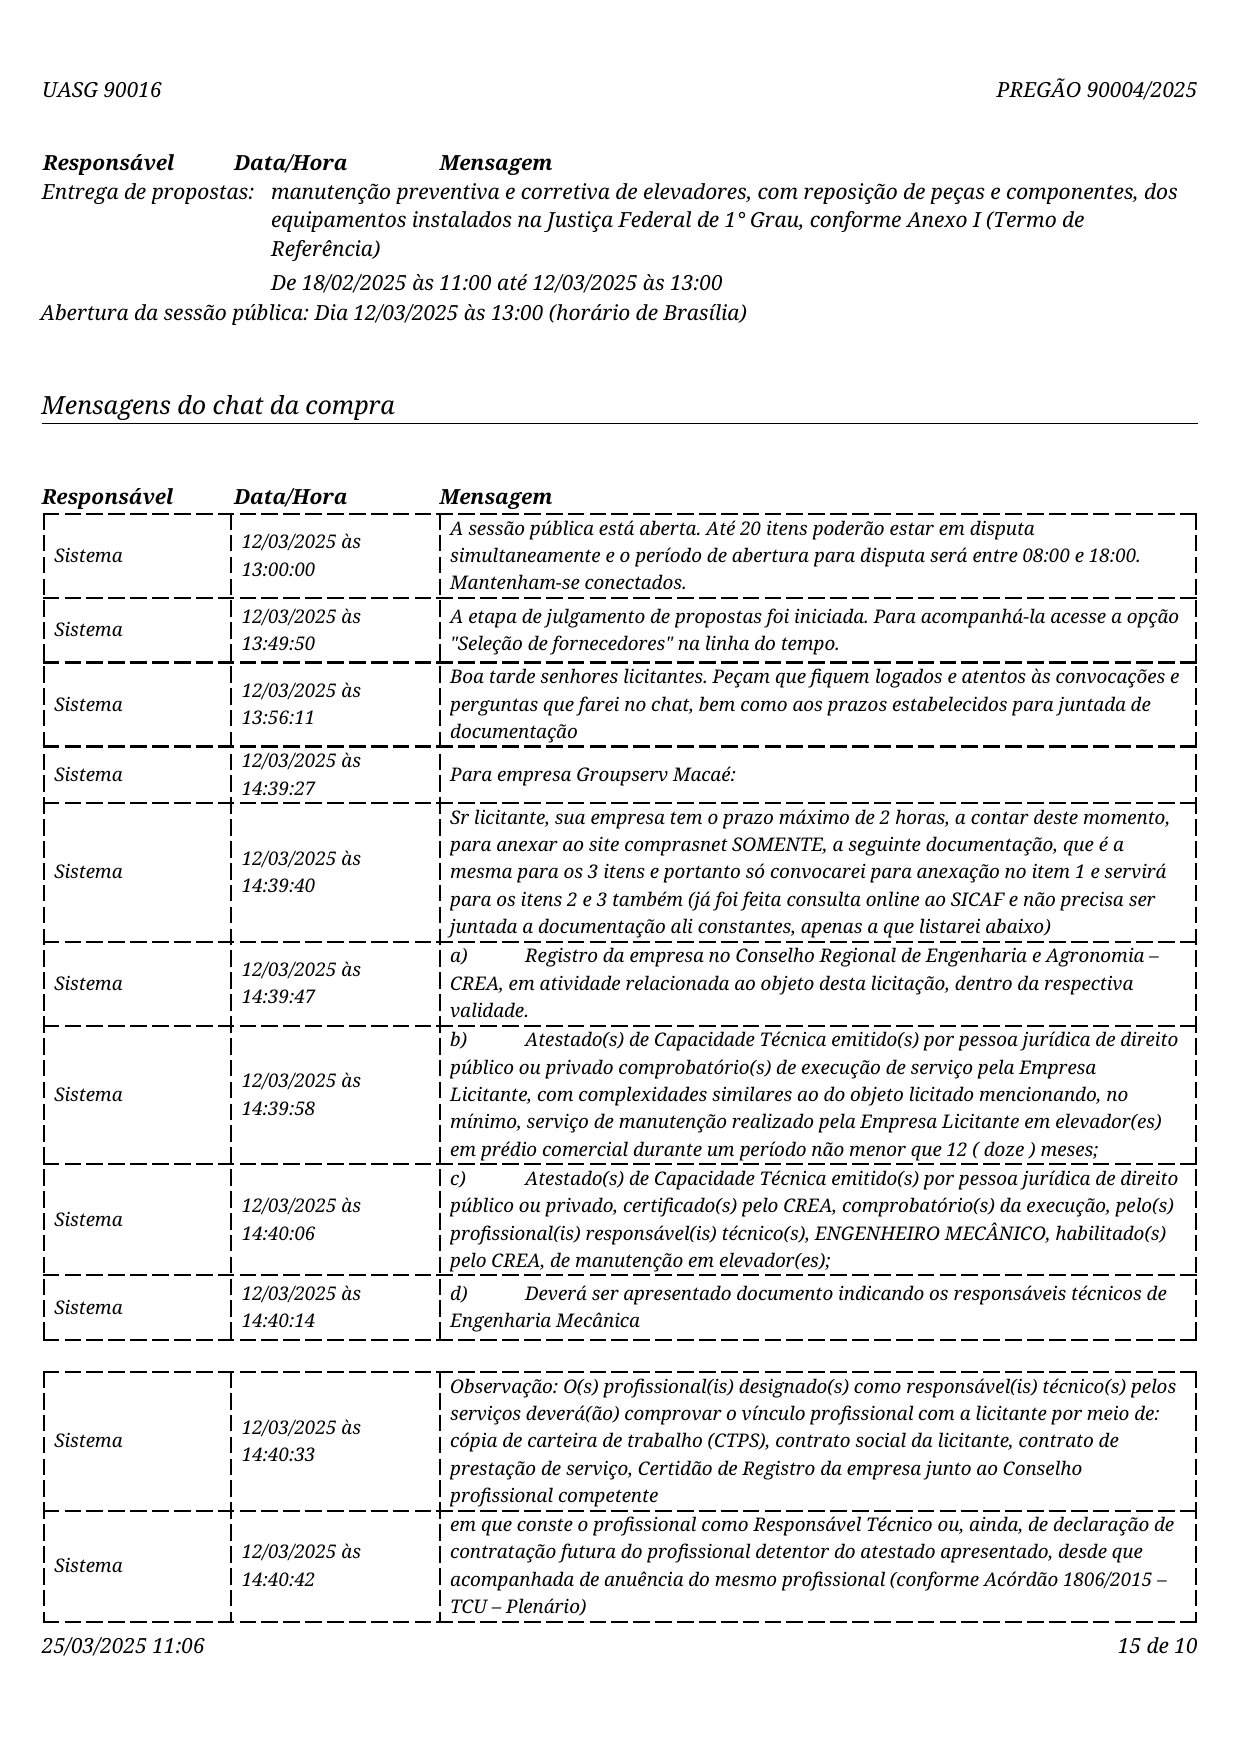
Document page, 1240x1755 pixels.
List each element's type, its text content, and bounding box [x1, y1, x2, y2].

table_cell Sistema [44, 661, 231, 745]
table_cell Para empresa Groupserv Macaé: [440, 745, 1196, 802]
table_cell Sistema [44, 745, 231, 802]
table_cell Sistema [44, 1274, 231, 1339]
table_cell 12/03/2025 às 14:40:06 [231, 1163, 439, 1274]
table_header 12/03/2025 às 13:00:00 [231, 513, 439, 597]
table_cell 12/03/2025 às 14:40:42 [231, 1510, 439, 1621]
table_cell 12/03/2025 às 14:40:14 [231, 1274, 439, 1339]
table_cell Sistema [44, 1510, 231, 1621]
table_cell 12/03/2025 às 14:39:40 [231, 802, 439, 941]
table_cell manutenção preventiva e corretiva de elevadores, com reposição de peças e componentes, dos equipamentos instalados na Justiça Federal de 1° Grau, conforme Anexo I (Termo de Referência) De 18/02/2025 às 11:00 até 12/03/2025 às 13:00 [271, 177, 1198, 298]
text Abertura da sessão pública: Dia 12/03/2025 às 13:00 (horário de Brasília) [40, 298, 1200, 327]
table_cell 12/03/2025 às 14:39:58 [231, 1025, 439, 1163]
table_cell d) Deverá ser apresentado documento indicando os responsáveis técnicos de Engenharia Mecânica [440, 1274, 1196, 1339]
table_header Observação: O(s) profissional(is) designado(s) como responsável(is) técnico(s) pelos serviços deverá(ão) comprovar o vínculo profissional com a licitante por meio de: cópia de carteira de trabalho (CTPS), contrato social da licitante, contrato de prestação de serviço, Certidão de Registro da empresa junto ao Conselho profissional competente [440, 1371, 1196, 1509]
table_cell a) Registro da empresa no Conselho Regional de Engenharia e Agronomia – CREA, em atividade relacionada ao objeto desta licitação, dentro da respectiva validade. [440, 941, 1196, 1024]
table_header 12/03/2025 às 14:40:33 [231, 1371, 439, 1509]
table_header Sistema [44, 1371, 231, 1509]
table_cell 12/03/2025 às 14:39:27 [231, 745, 439, 802]
table_cell 12/03/2025 às 14:39:47 [231, 941, 439, 1024]
subtitle Mensagens do chat da compra [41, 387, 1200, 421]
table_cell 12/03/2025 às 13:49:50 [231, 597, 439, 661]
table_cell Sr licitante, sua empresa tem o prazo máximo de 2 horas, a contar deste momento, para anexar ao site comprasnet SOMENTE, a seguinte documentação, que é a mesma para os 3 itens e portanto só convocarei para anexação no item 1 e servirá para os itens 2 e 3 também (já foi feita consulta online ao SICAF e não precisa ser juntada a documentação ali constantes, apenas a que listarei abaixo) [440, 802, 1196, 941]
table_cell Sistema [44, 1163, 231, 1274]
table_cell c) Atestado(s) de Capacidade Técnica emitido(s) por pessoa jurídica de direito público ou privado, certificado(s) pelo CREA, comprobatório(s) da execução, pelo(s) profissional(is) responsável(is) técnico(s), ENGENHEIRO MECÂNICO, habilitado(s) pelo CREA, de manutenção em elevador(es); [440, 1163, 1196, 1274]
table_cell 12/03/2025 às 13:56:11 [231, 661, 439, 745]
table_header Sistema [44, 513, 231, 597]
table_cell Entrega de propostas: [42, 177, 271, 298]
table_header A sessão pública está aberta. Até 20 itens poderão estar em disputa simultaneamente e o período de abertura para disputa será entre 08:00 e 18:00. Mantenham-se conectados. [440, 513, 1196, 597]
text Responsável Data/Hora Mensagem [42, 482, 1200, 511]
table_cell Sistema [44, 941, 231, 1024]
table_cell Sistema [44, 802, 231, 941]
table_cell b) Atestado(s) de Capacidade Técnica emitido(s) por pessoa jurídica de direito público ou privado comprobatório(s) de execução de serviço pela Empresa Licitante, com complexidades similares ao do objeto licitado mencionando, no mínimo, serviço de manutenção realizado pela Empresa Licitante em elevador(es) em prédio comercial durante um período não menor que 12 ( doze ) meses; [440, 1025, 1196, 1163]
table_cell A etapa de julgamento de propostas foi iniciada. Para acompanhá-la acesse a opção "Seleção de fornecedores" na linha do tempo. [440, 597, 1196, 661]
table_cell Sistema [44, 1025, 231, 1163]
table_cell Boa tarde senhores licitantes. Peçam que fiquem logados e atentos às convocações e perguntas que farei no chat, bem como aos prazos estabelecidos para juntada de documentação [440, 661, 1196, 745]
table_cell Sistema [44, 597, 231, 661]
table_cell em que conste o profissional como Responsável Técnico ou, ainda, de declaração de contratação futura do profissional detentor do atestado apresentado, desde que acompanhada de anuência do mesmo profissional (conforme Acórdão 1806/2015 – TCU – Plenário) [440, 1510, 1196, 1621]
